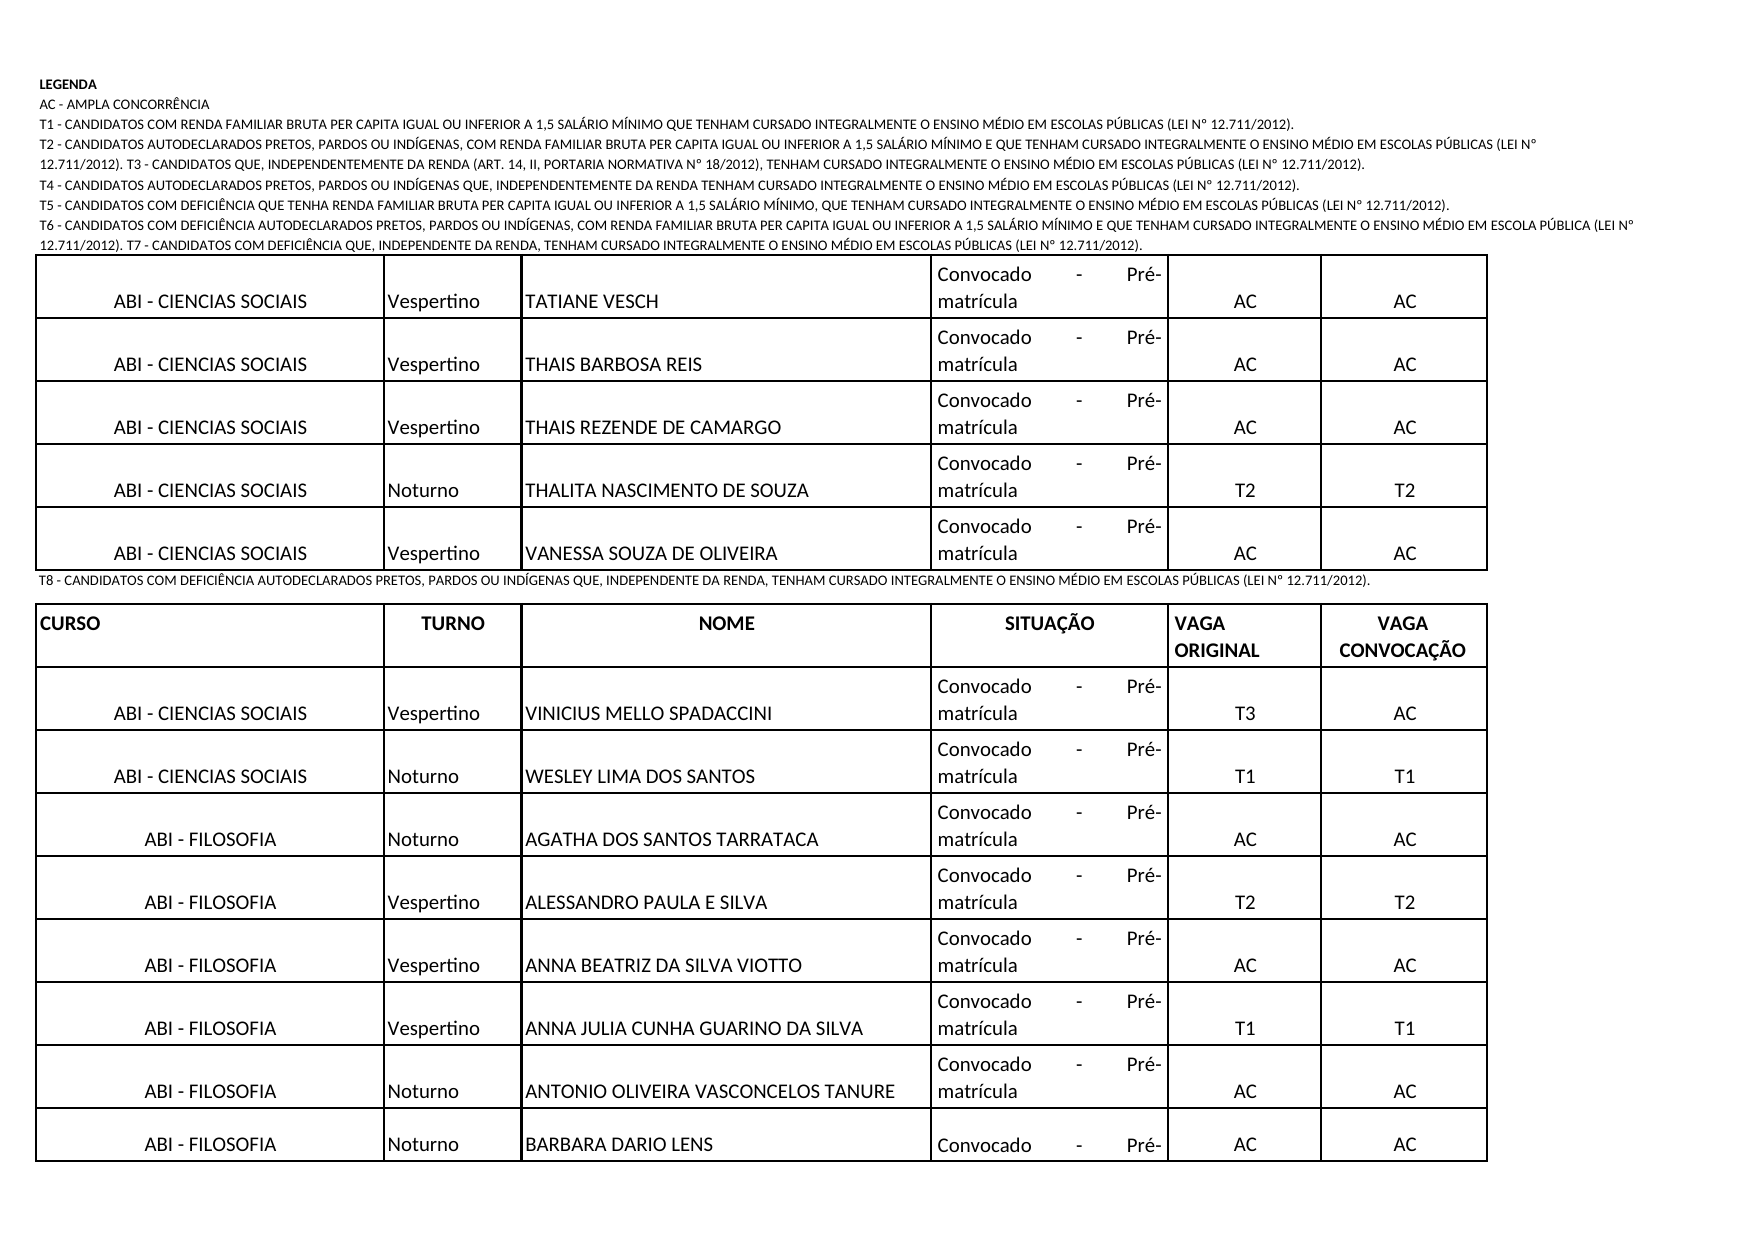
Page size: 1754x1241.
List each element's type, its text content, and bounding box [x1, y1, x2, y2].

table_cell T1 [1169, 983, 1320, 1044]
table_cell ABI - CIENCIAS SOCIAIS [37, 668, 383, 729]
table_cell ANTONIO OLIVEIRA VASCONCELOS TANURE [523, 1046, 930, 1107]
table_cell ALESSANDRO PAULA E SILVA [523, 857, 930, 918]
table_cell WESLEY LIMA DOS SANTOS [523, 731, 930, 792]
table_cell Noturno [385, 731, 520, 792]
table_cell VINICIUS MELLO SPADACCINI [523, 668, 930, 729]
table_cell Vespertino [385, 508, 520, 569]
table_cell AC [1169, 1046, 1320, 1107]
table_cell T2 [1322, 857, 1486, 918]
table_cell AC [1169, 920, 1320, 981]
table_cell AC [1169, 256, 1320, 317]
table_cell ABI - CIENCIAS SOCIAIS [37, 256, 383, 317]
table_cell ANNA JULIA CUNHA GUARINO DA SILVA [523, 983, 930, 1044]
table_cell AC [1322, 508, 1486, 569]
table_cell THALITA NASCIMENTO DE SOUZA [523, 445, 930, 506]
table_header CURSO [37, 605, 383, 666]
table_cell T1 [1322, 731, 1486, 792]
table_cell Convocado - Pré- [932, 1109, 1167, 1160]
table_cell THAIS BARBOSA REIS [523, 319, 930, 380]
table_header VAGA CONVOCAÇÃO [1322, 605, 1486, 666]
table_cell T2 [1169, 445, 1320, 506]
table_cell T1 [1322, 983, 1486, 1044]
table_cell AC [1322, 794, 1486, 855]
table_cell Vespertino [385, 256, 520, 317]
table_cell Vespertino [385, 920, 520, 981]
table_cell ABI - FILOSOFIA [37, 983, 383, 1044]
table_cell Convocado - Pré-matrícula [932, 668, 1167, 729]
table_cell AC [1322, 1109, 1486, 1160]
table_cell T3 [1169, 668, 1320, 729]
table_header NOME [523, 605, 930, 666]
table_cell Convocado - Pré-matrícula [932, 319, 1167, 380]
table_cell Noturno [385, 445, 520, 506]
table_cell THAIS REZENDE DE CAMARGO [523, 382, 930, 443]
table_cell ABI - FILOSOFIA [37, 1109, 383, 1160]
table_cell AC [1322, 319, 1486, 380]
table_cell ABI - FILOSOFIA [37, 857, 383, 918]
table_cell AC [1169, 382, 1320, 443]
table_cell AC [1322, 668, 1486, 729]
table_cell ABI - CIENCIAS SOCIAIS [37, 319, 383, 380]
table_cell TATIANE VESCH [523, 256, 930, 317]
table_cell Vespertino [385, 857, 520, 918]
table_header TURNO [385, 605, 520, 666]
table_cell T1 [1169, 731, 1320, 792]
table_cell AC [1169, 1109, 1320, 1160]
table_cell AC [1322, 920, 1486, 981]
table_cell AC [1169, 319, 1320, 380]
table_cell ANNA BEATRIZ DA SILVA VIOTTO [523, 920, 930, 981]
table_cell Noturno [385, 1046, 520, 1107]
table_cell Convocado - Pré-matrícula [932, 920, 1167, 981]
table_cell Convocado - Pré-matrícula [932, 508, 1167, 569]
table_cell ABI - CIENCIAS SOCIAIS [37, 731, 383, 792]
table_cell Vespertino [385, 668, 520, 729]
table_cell Convocado - Pré-matrícula [932, 445, 1167, 506]
table_cell Noturno [385, 794, 520, 855]
table_cell ABI - CIENCIAS SOCIAIS [37, 382, 383, 443]
table_cell Noturno [385, 1109, 520, 1160]
table_cell Convocado - Pré-matrícula [932, 983, 1167, 1044]
table_cell Convocado - Pré-matrícula [932, 256, 1167, 317]
table_cell BARBARA DARIO LENS [523, 1109, 930, 1160]
table_cell Convocado - Pré-matrícula [932, 794, 1167, 855]
table_cell ABI - CIENCIAS SOCIAIS [37, 508, 383, 569]
table_cell ABI - FILOSOFIA [37, 920, 383, 981]
table_cell Vespertino [385, 983, 520, 1044]
table_cell ABI - FILOSOFIA [37, 1046, 383, 1107]
table_cell AC [1322, 256, 1486, 317]
table_cell Convocado - Pré-matrícula [932, 1046, 1167, 1107]
table_cell Convocado - Pré-matrícula [932, 382, 1167, 443]
table_cell Vespertino [385, 382, 520, 443]
table_cell T2 [1322, 445, 1486, 506]
table_cell VANESSA SOUZA DE OLIVEIRA [523, 508, 930, 569]
table_cell Convocado - Pré-matrícula [932, 731, 1167, 792]
table_cell AC [1169, 794, 1320, 855]
table_cell Convocado - Pré-matrícula [932, 857, 1167, 918]
table_header VAGA ORIGINAL [1169, 605, 1320, 666]
table_header SITUAÇÃO [932, 605, 1167, 666]
table_cell T2 [1169, 857, 1320, 918]
table_cell Vespertino [385, 319, 520, 380]
table_cell AGATHA DOS SANTOS TARRATACA [523, 794, 930, 855]
table_cell ABI - CIENCIAS SOCIAIS [37, 445, 383, 506]
table_cell AC [1322, 1046, 1486, 1107]
table_cell AC [1322, 382, 1486, 443]
table_cell ABI - FILOSOFIA [37, 794, 383, 855]
text T8 - CANDIDATOS COM DEFICIÊNCIA AUTODECLARADOS PRETOS, PARDOS OU INDÍGENAS QUE, INDEPENDENTE DA RENDA, TENHAM CURSADO INTEGRALMENTE O ENSINO MÉDIO EM ESCOLAS PÚBLICAS (LEI Nº 12.711/2012). [39, 571, 1688, 589]
table_cell AC [1169, 508, 1320, 569]
